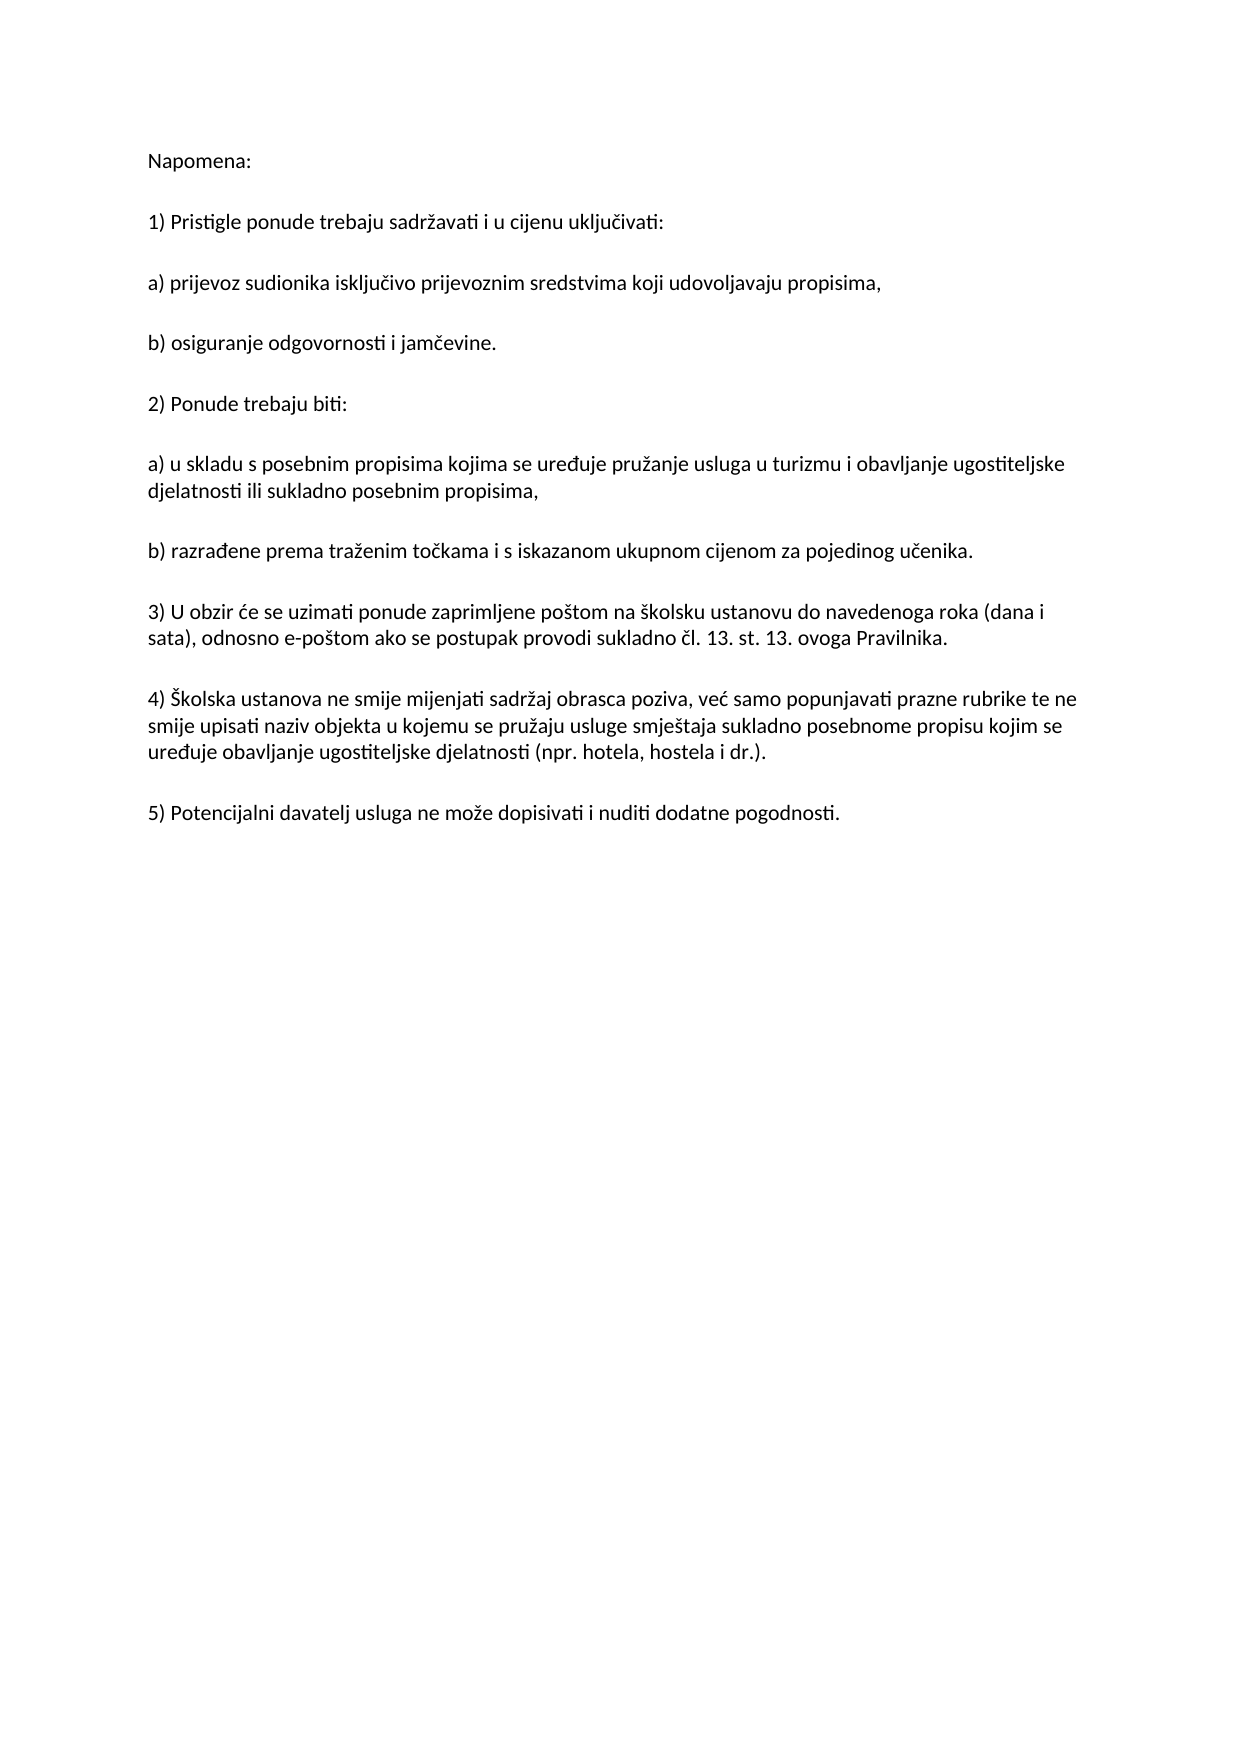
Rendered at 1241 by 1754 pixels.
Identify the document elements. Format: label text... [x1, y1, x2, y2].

text 2) Ponude trebaju biti: [148, 390, 1093, 416]
text b) razrađene prema traženim točkama i s iskazanom ukupnom cijenom za pojedinog učenika. [148, 537, 1093, 564]
text 3) U obzir će se uzimati ponude zaprimljene poštom na školsku ustanovu do navedenoga roka (dana i sata), odnosno e-poštom ako se postupak provodi sukladno čl. 13. st. 13. ovoga Pravilnika. [148, 598, 1093, 651]
text 4) Školska ustanova ne smije mijenjati sadržaj obrasca poziva, već samo popunjavati prazne rubrike te ne smije upisati naziv objekta u kojemu se pružaju usluge smještaja sukladno posebnome propisu kojim se uređuje obavljanje ugostiteljske djelatnosti (npr. hotela, hostela i dr.). [148, 685, 1093, 765]
text 1) Pristigle ponude trebaju sadržavati i u cijenu uključivati: [148, 208, 1093, 235]
text a) prijevoz sudionika isključivo prijevoznim sredstvima koji udovoljavaju propisima, [148, 269, 1093, 295]
text a) u skladu s posebnim propisima kojima se uređuje pružanje usluga u turizmu i obavljanje ugostiteljske djelatnosti ili sukladno posebnim propisima, [148, 450, 1093, 503]
text 5) Potencijalni davatelj usluga ne može dopisivati i nuditi dodatne pogodnosti. [148, 799, 1093, 826]
text b) osiguranje odgovornosti i jamčevine. [148, 329, 1093, 356]
text Napomena: [148, 148, 1093, 174]
